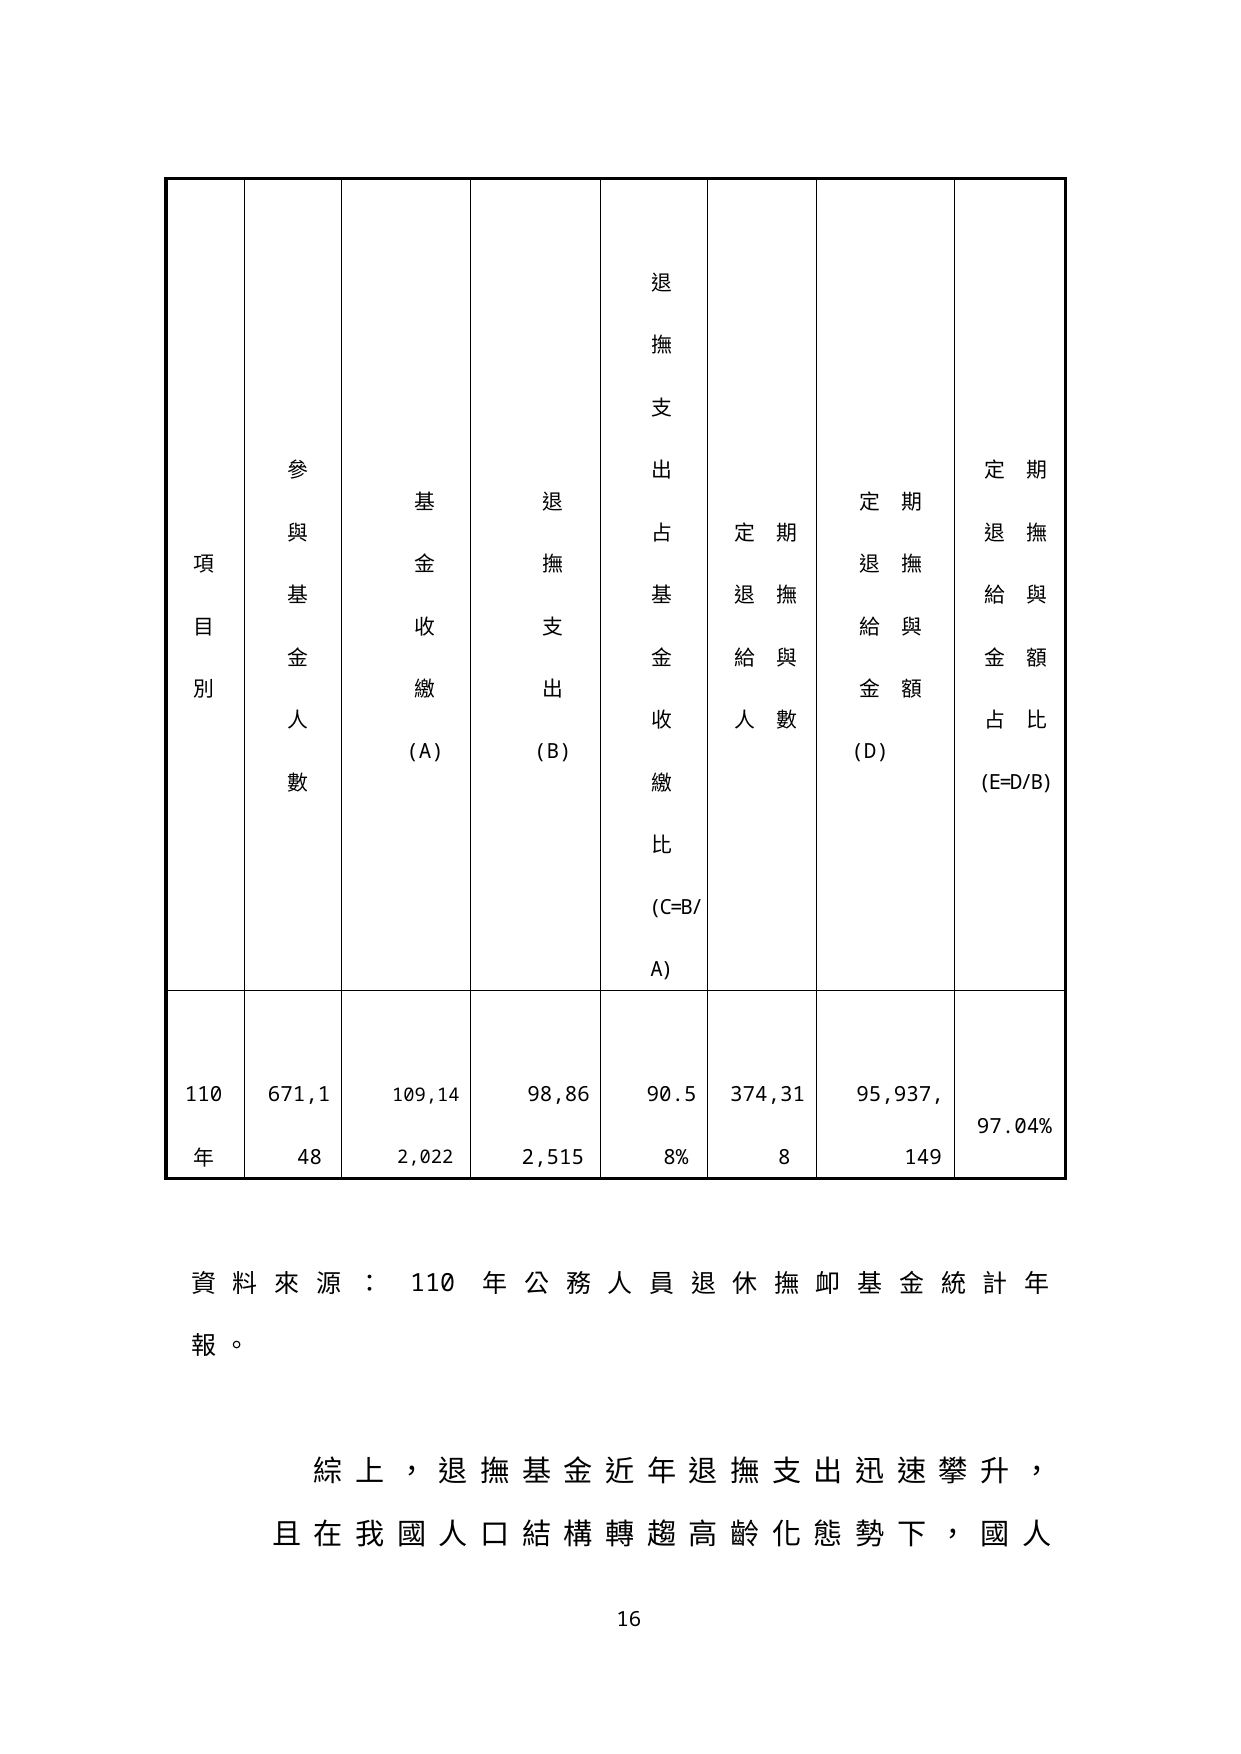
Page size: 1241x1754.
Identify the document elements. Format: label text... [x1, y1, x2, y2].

table_cell 97.04% [955, 991, 1064, 1177]
table_header 定期退撫給與金額(D) [817, 180, 954, 990]
table_cell 671,148 [245, 991, 341, 1177]
table_cell 110年 [168, 991, 244, 1177]
table_cell 109,142,022 [342, 991, 470, 1177]
table_header 定期退撫給與人數 [708, 180, 816, 990]
table_header 項目別 [168, 180, 244, 990]
table_header 退撫支出(B) [471, 180, 600, 990]
table_cell 90.58% [601, 991, 707, 1177]
table_cell 374,318 [708, 991, 816, 1177]
table_header 基金收繳(A) [342, 180, 470, 990]
table_cell 98,862,515 [471, 991, 600, 1177]
table_header 定期退撫給與金額占比(E=D/B) [955, 180, 1064, 990]
text 綜上，退撫基金近年退撫支出迅速攀升，且在我國人口結構轉趨高齡化態勢下，國人餘命增加致退撫給付年限延長，使得基金之退撫給付負擔日益沉重，已累積鉅額財務缺口，允宜儘早妥為因應，有效擴充基金財源，維持基金穩健運作，俾保障公務人員退休權益。 [241, 1427, 1057, 1552]
table_header 退撫支出占基金收繳比(C=B/A) [601, 180, 707, 990]
text 資料來源：110年公務人員退休撫卹基金統計年報。 [182, 1240, 1057, 1365]
table_cell 95,937,149 [817, 991, 954, 1177]
table_header 參與基金人數 [245, 180, 341, 990]
